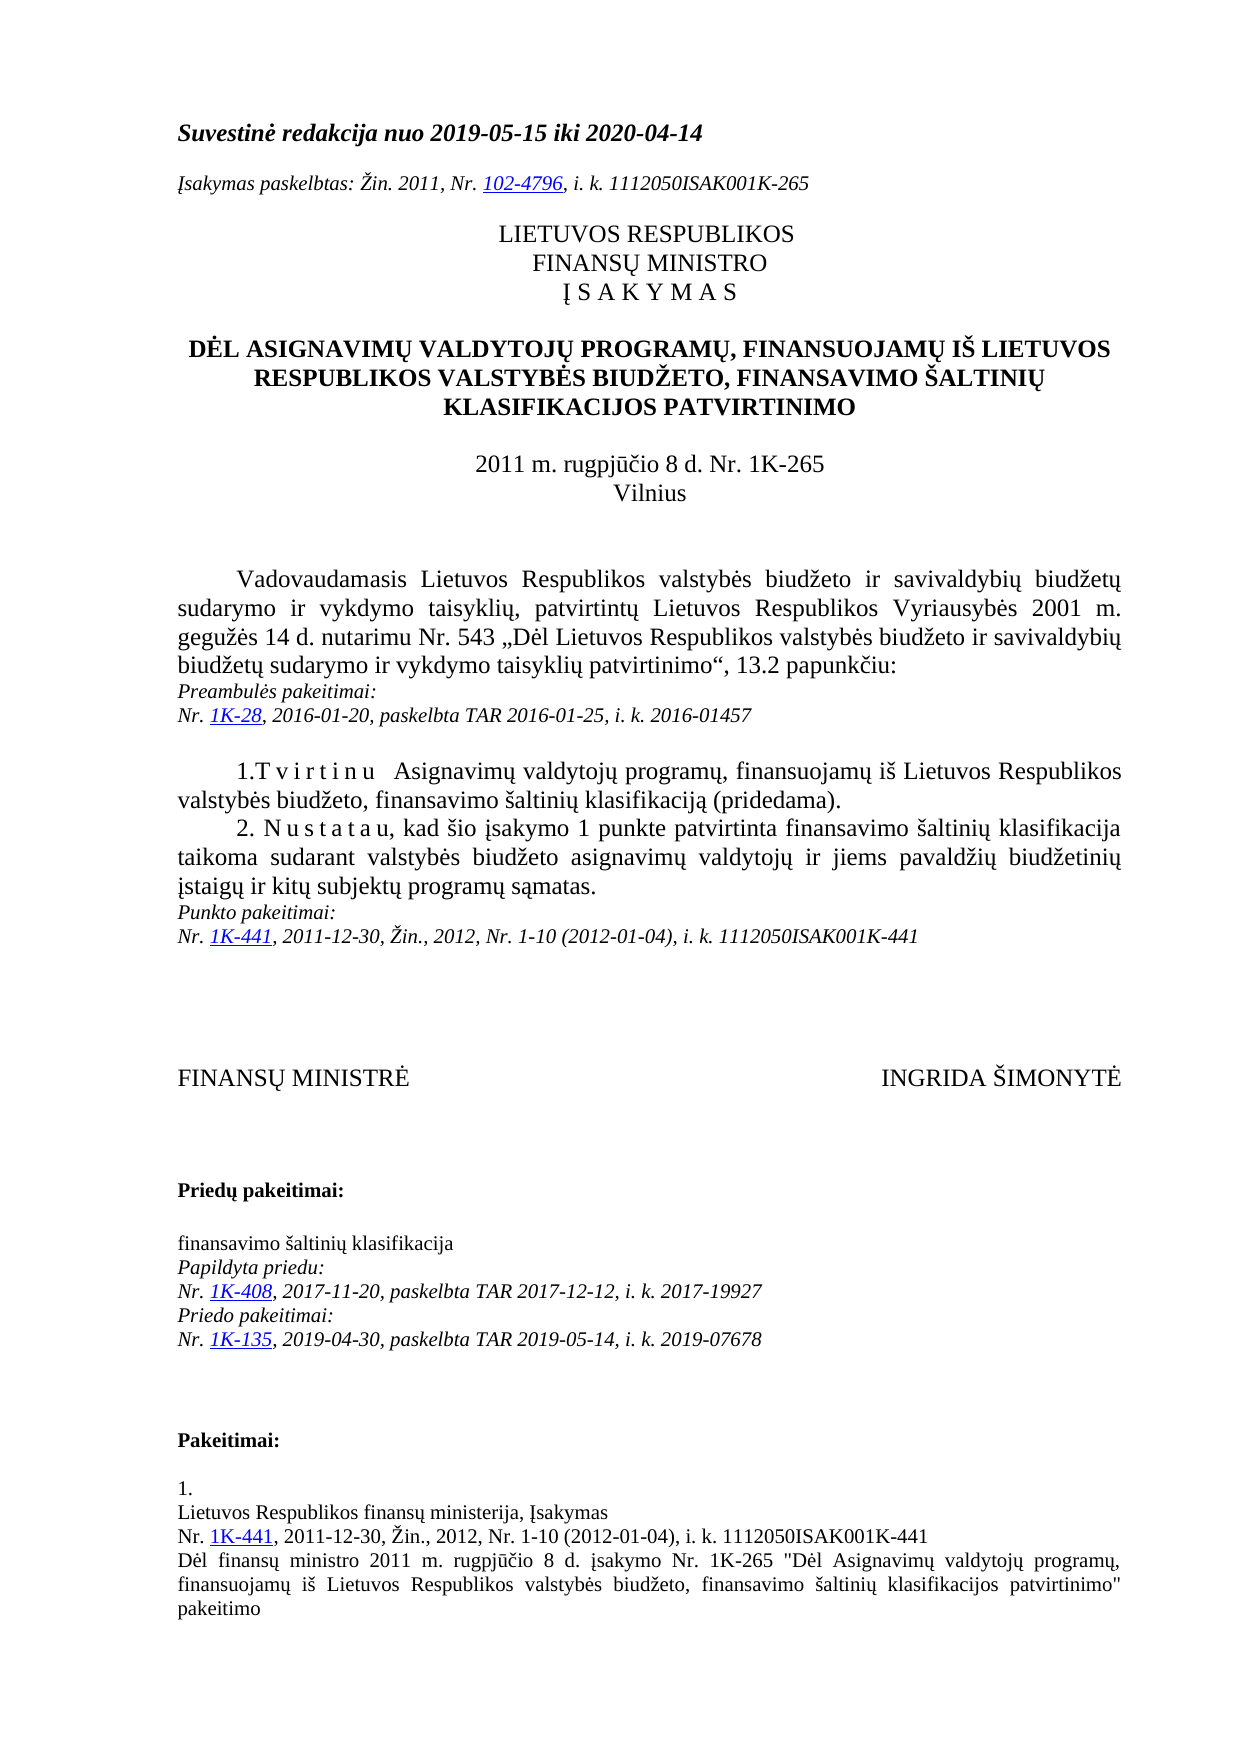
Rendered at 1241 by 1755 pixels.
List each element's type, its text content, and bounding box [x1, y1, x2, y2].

text Nr. 1K-408, 2017-11-20, paskelbta TAR 2017-12-12, i. k. 2017-19927 [177, 1279, 1122, 1303]
text Įsakymas paskelbtas: Žin. 2011, Nr. 102-4796, i. k. 1112050ISAK001K-265 [177, 171, 1122, 195]
text LIETUVOS RESPUBLIKOS [177, 219, 1122, 248]
text 1. [177, 1476, 1122, 1500]
text 1.Tvirtinu Asignavimų valdytojų programų, finansuojamų iš Lietuvos Respublikos valstybės biudžeto, finansavimo šaltinių klasifikaciją (pridedama). [177, 756, 1122, 813]
text Papildyta priedu: [177, 1255, 1122, 1279]
text Vilnius [177, 478, 1122, 507]
text Nr. 1K-441, 2011-12-30, Žin., 2012, Nr. 1-10 (2012-01-04), i. k. 1112050ISAK001K-441 [177, 924, 1122, 948]
text Preambulės pakeitimai: [177, 679, 1122, 703]
text Nr. 1K-135, 2019-04-30, paskelbta TAR 2019-05-14, i. k. 2019-07678 [177, 1327, 1122, 1351]
text 2. Nustatau, kad šio įsakymo 1 punkte patvirtinta finansavimo šaltinių klasifikacija taikoma sudarant valstybės biudžeto asignavimų valdytojų ir jiems pavaldžių biudžetinių įstaigų ir kitų subjektų programų sąmatas. [177, 813, 1122, 900]
text Nr. 1K-441, 2011-12-30, Žin., 2012, Nr. 1-10 (2012-01-04), i. k. 1112050ISAK001K-441 [177, 1524, 1122, 1548]
text finansavimo šaltinių klasifikacija [177, 1231, 1122, 1255]
text Į S A K Y M A S [177, 277, 1122, 305]
text Priedų pakeitimai: [177, 1178, 1122, 1202]
text Vadovaudamasis Lietuvos Respublikos valstybės biudžeto ir savivaldybių biudžetų sudarymo ir vykdymo taisyklių, patvirtintų Lietuvos Respublikos Vyriausybės 2001 m. gegužės 14 d. nutarimu Nr. 543 „Dėl Lietuvos Respublikos valstybės biudžeto ir savivaldybių biudžetų sudarymo ir vykdymo taisyklių patvirtinimo“, 13.2 papunkčiu: [177, 564, 1122, 679]
text Dėl finansų ministro 2011 m. rugpjūčio 8 d. įsakymo Nr. 1K-265 "Dėl Asignavimų valdytojų programų, finansuojamų iš Lietuvos Respublikos valstybės biudžeto, finansavimo šaltinių klasifikacijos patvirtinimo" pakeitimo [177, 1548, 1122, 1620]
text FINANSŲ MINISTRO [177, 248, 1122, 277]
text Punkto pakeitimai: [177, 900, 1122, 924]
text FINANSŲ MINISTRĖ INGRIDA ŠIMONYTĖ [177, 1063, 1122, 1092]
text Nr. 1K-28, 2016-01-20, paskelbta TAR 2016-01-25, i. k. 2016-01457 [177, 703, 1122, 727]
text Priedo pakeitimai: [177, 1303, 1122, 1327]
text 2011 m. rugpjūčio 8 d. Nr. 1K-265 [177, 449, 1122, 478]
text DĖL ASIGNAVIMŲ VALDYTOJŲ PROGRAMŲ, FINANSUOJAMŲ IŠ LIETUVOS RESPUBLIKOS VALSTYBĖS BIUDŽETO, FINANSAVIMO ŠALTINIŲ KLASIFIKACIJOS PATVIRTINIMO [177, 334, 1122, 420]
text Pakeitimai: [177, 1428, 1122, 1452]
text Suvestinė redakcija nuo 2019-05-15 iki 2020-04-14 [177, 118, 1122, 147]
text Lietuvos Respublikos finansų ministerija, Įsakymas [177, 1500, 1122, 1524]
